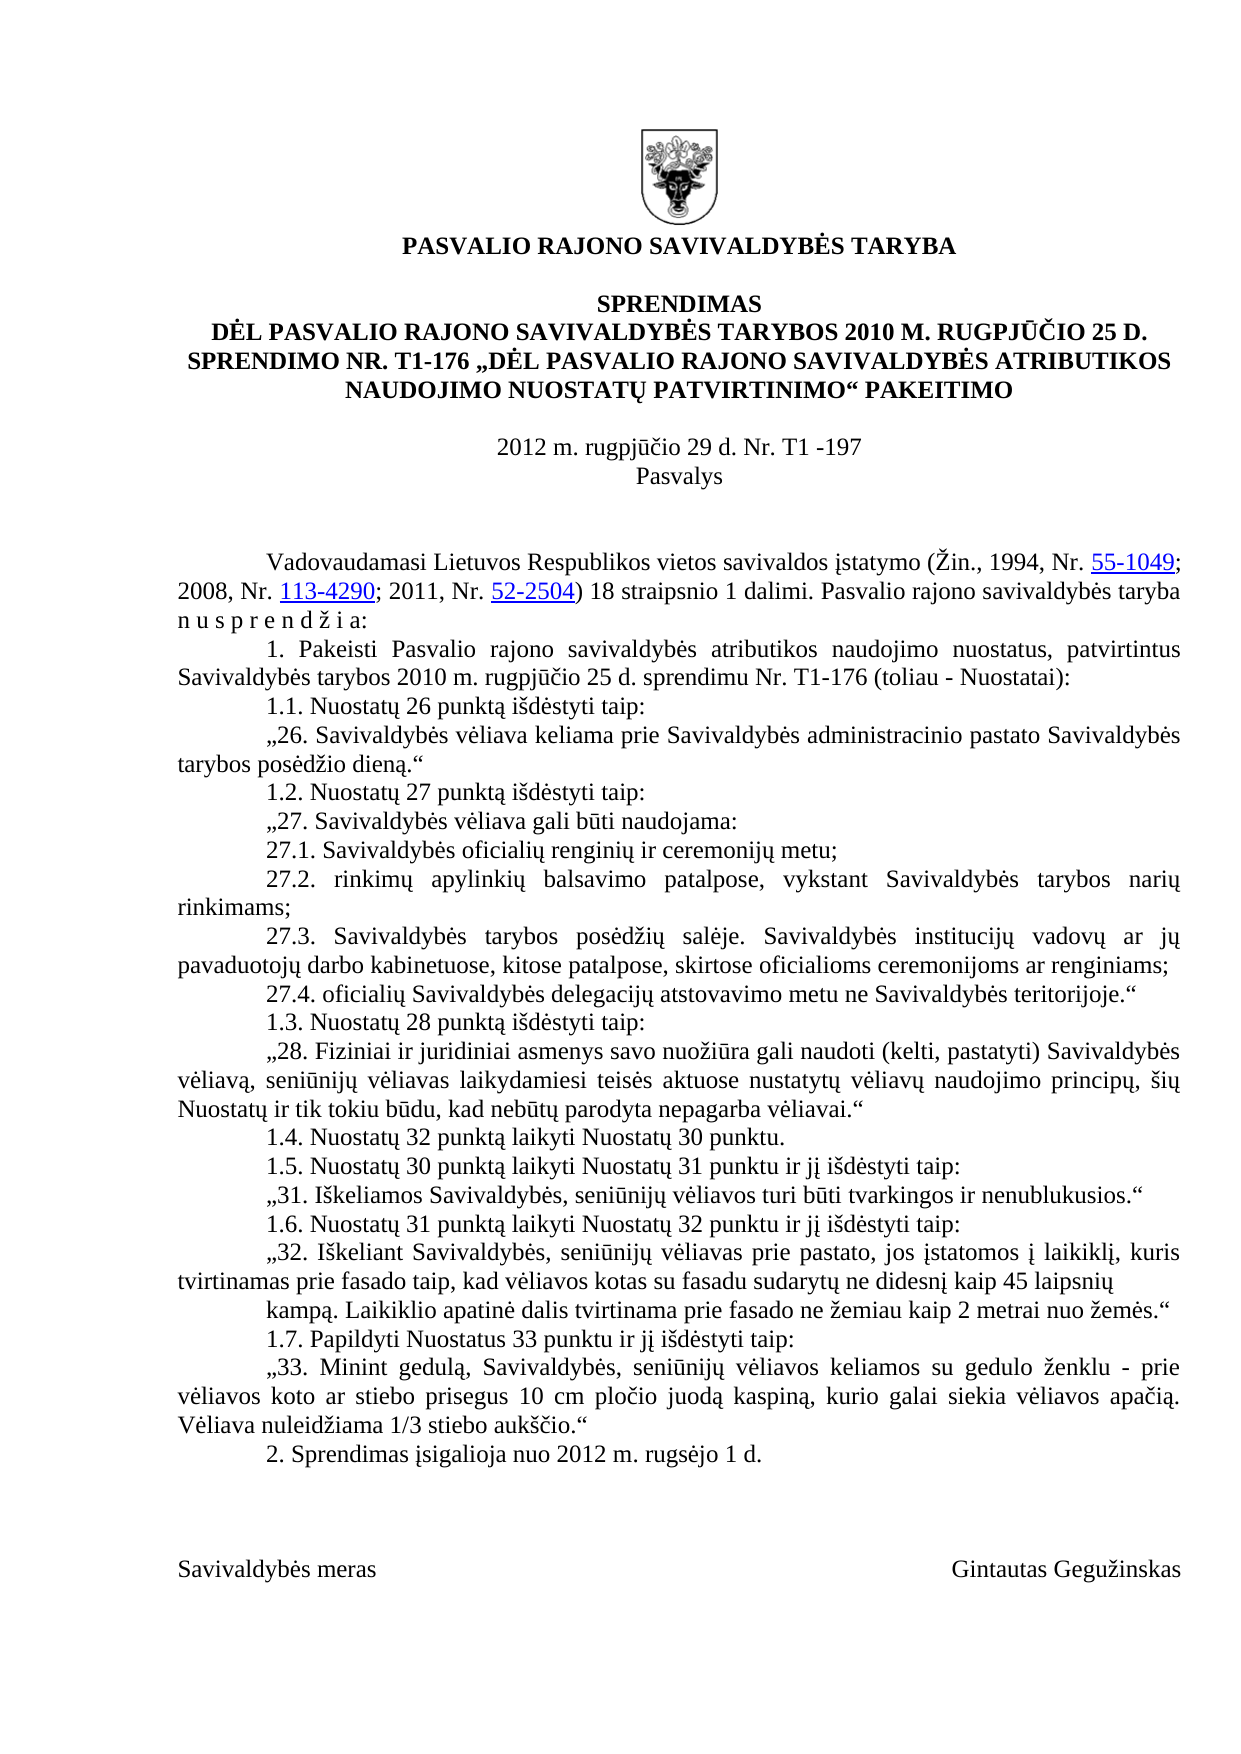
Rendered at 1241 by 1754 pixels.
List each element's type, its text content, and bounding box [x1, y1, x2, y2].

text „32. Iškeliant Savivaldybės, seniūnijų vėliavas prie pastato, jos įstatomos į laikiklį, kuris tvirtinamas prie fasado taip, kad vėliavos kotas su fasadu sudarytų ne didesnį kaip 45 laipsnių [177, 1237, 1181, 1295]
text Savivaldybės meras Gintautas Gegužinskas [177, 1554, 1181, 1582]
text 27.2. rinkimų apylinkių balsavimo patalpose, vykstant Savivaldybės tarybos narių rinkimams; [177, 864, 1181, 921]
text „27. Savivaldybės vėliava gali būti naudojama: [177, 806, 1181, 835]
text 27.4. oficialių Savivaldybės delegacijų atstovavimo metu ne Savivaldybės teritorijoje.“ [177, 979, 1181, 1007]
text 27.3. Savivaldybės tarybos posėdžių salėje. Savivaldybės institucijų vadovų ar jų pavaduotojų darbo kabinetuose, kitose patalpose, skirtose oficialioms ceremonijoms ar renginiams; [177, 921, 1181, 979]
text SPRENDIMAS [177, 289, 1181, 317]
text 27.1. Savivaldybės oficialių renginių ir ceremonijų metu; [177, 835, 1181, 864]
text 1.6. Nuostatų 31 punktą laikyti Nuostatų 32 punktu ir jį išdėstyti taip: [177, 1209, 1181, 1237]
text 2. Sprendimas įsigalioja nuo 2012 m. rugsėjo 1 d. [177, 1439, 1181, 1467]
text DĖL PASVALIO RAJONO SAVIVALDYBĖS TARYBOS 2010 M. RUGPJŪČIO 25 D. SPRENDIMO NR. T1-176 „DĖL PASVALIO RAJONO SAVIVALDYBĖS ATRIBUTIKOS NAUDOJIMO NUOSTATŲ PATVIRTINIMO“ PAKEITIMO [177, 317, 1181, 404]
text 1.2. Nuostatų 27 punktą išdėstyti taip: [177, 777, 1181, 806]
text 1.5. Nuostatų 30 punktą laikyti Nuostatų 31 punktu ir jį išdėstyti taip: [177, 1151, 1181, 1180]
text „28. Fiziniai ir juridiniai asmenys savo nuožiūra gali naudoti (kelti, pastatyti) Savivaldybės vėliavą, seniūnijų vėliavas laikydamiesi teisės aktuose nustatytų vėliavų naudojimo principų, šių Nuostatų ir tik tokiu būdu, kad nebūtų parodyta nepagarba vėliavai.“ [177, 1036, 1181, 1122]
text Vadovaudamasi Lietuvos Respublikos vietos savivaldos įstatymo (Žin., 1994, Nr. 55-1049; 2008, Nr. 113-4290; 2011, Nr. 52-2504) 18 straipsnio 1 dalimi. Pasvalio rajono savivaldybės taryba n u s p r e n d ž i a: [177, 547, 1181, 634]
text 1.1. Nuostatų 26 punktą išdėstyti taip: [177, 691, 1181, 720]
text Pasvalys [177, 461, 1181, 490]
text „26. Savivaldybės vėliava keliama prie Savivaldybės administracinio pastato Savivaldybės tarybos posėdžio dieną.“ [177, 720, 1181, 777]
text 1.4. Nuostatų 32 punktą laikyti Nuostatų 30 punktu. [177, 1122, 1181, 1151]
text „31. Iškeliamos Savivaldybės, seniūnijų vėliavos turi būti tvarkingos ir nenublukusios.“ [177, 1180, 1181, 1209]
text PASVALIO RAJONO SAVIVALDYBĖS TARYBA [177, 231, 1181, 260]
text kampą. Laikiklio apatinė dalis tvirtinama prie fasado ne žemiau kaip 2 metrai nuo žemės.“ [177, 1295, 1181, 1324]
text 1.7. Papildyti Nuostatus 33 punktu ir jį išdėstyti taip: [177, 1324, 1181, 1352]
text 2012 m. rugpjūčio 29 d. Nr. T1 -197 [177, 432, 1181, 461]
text 1. Pakeisti Pasvalio rajono savivaldybės atributikos naudojimo nuostatus, patvirtintus Savivaldybės tarybos 2010 m. rugpjūčio 25 d. sprendimu Nr. T1-176 (toliau - Nuostatai): [177, 634, 1181, 691]
text „33. Minint gedulą, Savivaldybės, seniūnijų vėliavos keliamos su gedulo ženklu - prie vėliavos koto ar stiebo prisegus 10 cm pločio juodą kaspiną, kurio galai siekia vėliavos apačią. Vėliava nuleidžiama 1/3 stiebo aukščio.“ [177, 1352, 1181, 1439]
text 1.3. Nuostatų 28 punktą išdėstyti taip: [177, 1007, 1181, 1036]
